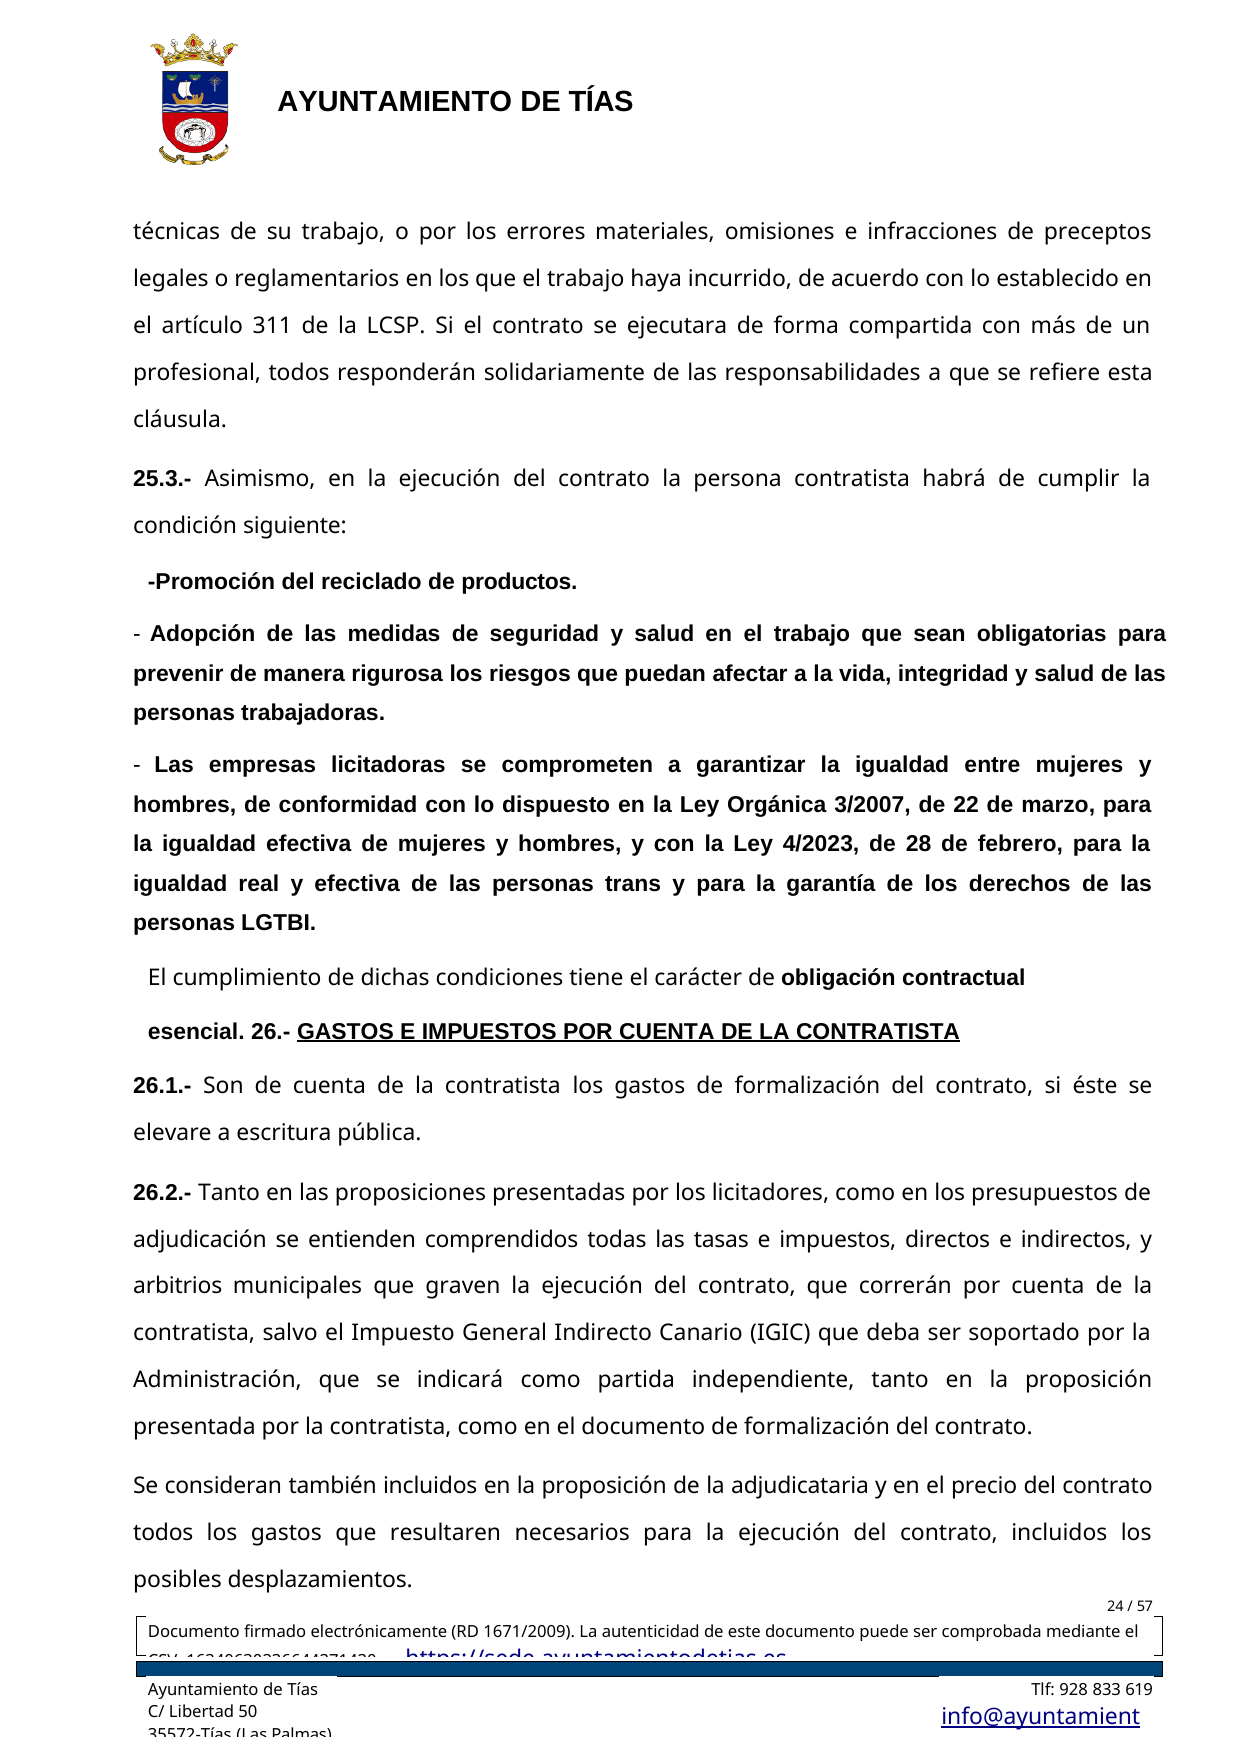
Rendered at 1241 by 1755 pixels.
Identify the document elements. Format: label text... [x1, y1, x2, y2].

text 25.3.- Asimismo, en la ejecución del contrato la persona contratista habrá de cumplir la condición siguiente: [133, 462, 1152, 540]
text 26.2.- Tanto en las proposiciones presentadas por los licitadores, como en los presupuestos de adjudicación se entienden comprendidos todas las tasas e impuestos, directos e indirectos, y arbitrios municipales que graven la ejecución del contrato, que correrán por cuenta de la contratista, salvo el Impuesto General Indirecto Canario (IGIC) que deba ser soportado por la Administración, que se indicará como partida independiente, tanto en la proposición presentada por la contratista, como en el documento de formalización del contrato. [133, 1176, 1152, 1441]
list Adopción de las medidas de seguridad y salud en el trabajo que sean obligatorias para prevenir de manera rigurosa los riesgos que puedan afectar a la vida, integridad y salud de las personas trabajadoras. [133, 620, 1167, 726]
text -Promoción del reciclado de productos. [148, 568, 1167, 594]
text 26.1.- Son de cuenta de la contratista los gastos de formalización del contrato, si éste se elevare a escritura pública. [133, 1069, 1152, 1147]
list Las empresas licitadoras se comprometen a garantizar la igualdad entre mujeres y hombres, de conformidad con lo dispuesto en la Ley Orgánica 3/2007, de 22 de marzo, para la igualdad efectiva de mujeres y hombres, y con la Ley 4/2023, de 28 de febrero, para la igualdad real y efectiva de las personas trans y para la garantía de los derechos de las personas LGTBI. [133, 751, 1152, 936]
text El cumplimiento de dichas condiciones tiene el carácter de obligación contractual esencial. 26.- GASTOS E IMPUESTOS POR CUENTA DE LA CONTRATISTA [148, 961, 1097, 1044]
text Se consideran también incluidos en la proposición de la adjudicataria y en el precio del contrato todos los gastos que resultaren necesarios para la ejecución del contrato, incluidos los posibles desplazamientos. [133, 1469, 1152, 1594]
text técnicas de su trabajo, o por los errores materiales, omisiones e infracciones de preceptos legales o reglamentarios en los que el trabajo haya incurrido, de acuerdo con lo establecido en el artículo 311 de la LCSP. Si el contrato se ejecutara de forma compartida con más de un profesional, todos responderán solidariamente de las responsabilidades a que se refiere esta cláusula. [133, 215, 1152, 434]
